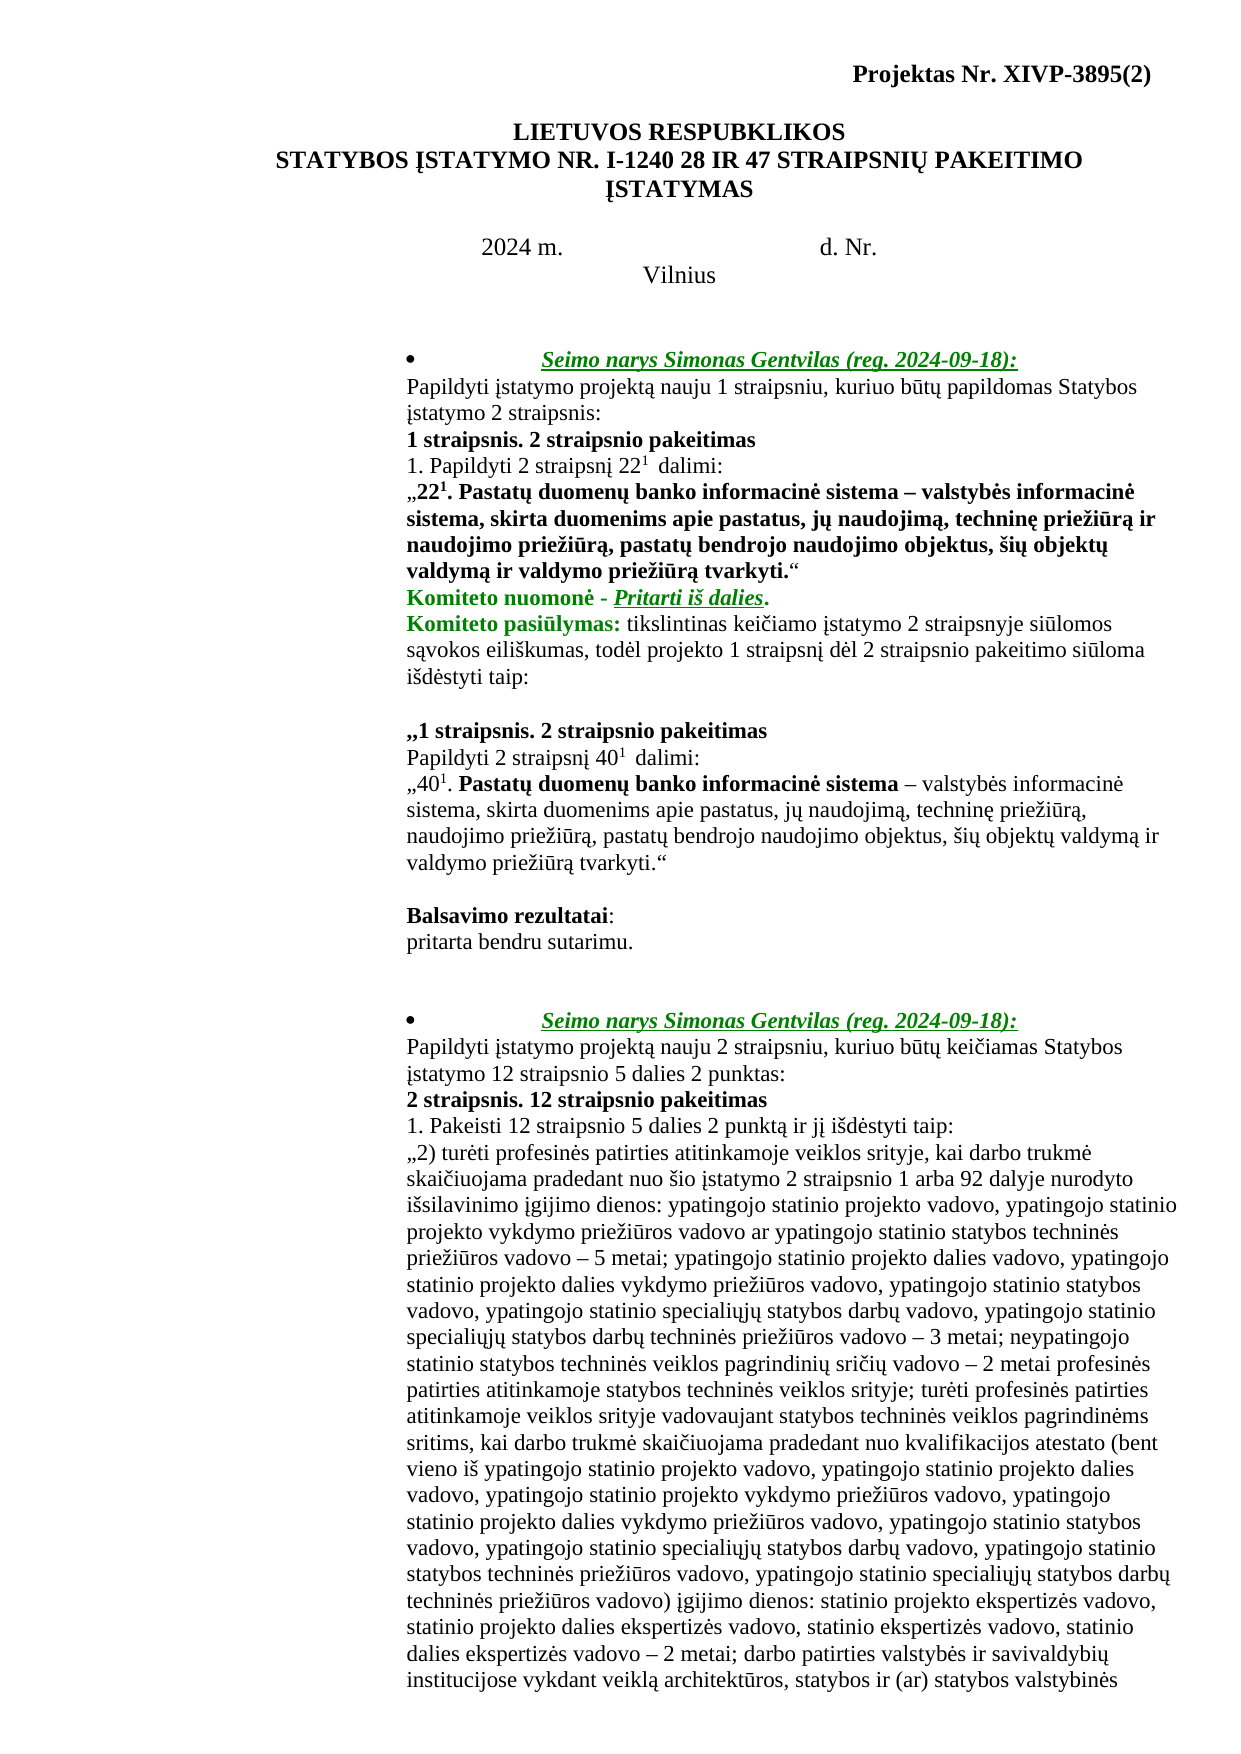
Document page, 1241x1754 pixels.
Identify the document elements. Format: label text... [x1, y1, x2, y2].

text „221. Pastatų duomenų banko informacinė sistema – valstybės informacinė sistema, skirta duomenims apie pastatus, jų naudojimą, techninę priežiūrą ir naudojimo priežiūrą, pastatų bendrojo naudojimo objektus, šių objektų valdymą ir valdymo priežiūrą tvarkyti.“ [406, 478, 1181, 584]
text Komiteto nuomonė - Pritarti iš dalies. [406, 584, 1181, 610]
text Papildyti 2 straipsnį 401 dalimi: [406, 743, 1181, 770]
text 1. Pakeisti 12 straipsnio 5 dalies 2 punktą ir jį išdėstyti taip: [406, 1112, 1181, 1139]
text Papildyti įstatymo projektą nauju 1 straipsniu, kuriuo būtų papildomas Statybos įstatymo 2 straipsnis: [406, 373, 1181, 426]
text Projektas Nr. XIVP-3895(2) [852, 59, 1211, 88]
text STATYBOS ĮSTATYMO NR. I-1240 28 IR 47 STRAIPSNIŲ PAKEITIMO [177, 145, 1181, 174]
text 2024 m. d. Nr. [177, 232, 1181, 260]
list Seimo narys Simonas Gentvilas (reg. 2024-09-18): [406, 347, 1181, 373]
text 1 straipsnis. 2 straipsnio pakeitimas [406, 426, 1181, 452]
text ,,1 straipsnis. 2 straipsnio pakeitimas [406, 717, 1181, 743]
list Seimo narys Simonas Gentvilas (reg. 2024-09-18): [406, 1007, 1181, 1033]
text LIETUVOS RESPUBKLIKOS [177, 117, 1181, 145]
text Komiteto pasiūlymas: tikslintinas keičiamo įstatymo 2 straipsnyje siūlomos sąvokos eiliškumas, todėl projekto 1 straipsnį dėl 2 straipsnio pakeitimo siūloma išdėstyti taip: [406, 610, 1181, 689]
text „401. Pastatų duomenų banko informacinė sistema – valstybės informacinė sistema, skirta duomenims apie pastatus, jų naudojimą, techninę priežiūrą, naudojimo priežiūrą, pastatų bendrojo naudojimo objektus, šių objektų valdymą ir valdymo priežiūrą tvarkyti.“ [406, 770, 1181, 875]
text 1. Papildyti 2 straipsnį 221 dalimi: [406, 452, 1181, 478]
text 2 straipsnis. 12 straipsnio pakeitimas [406, 1086, 1181, 1112]
text Papildyti įstatymo projektą nauju 2 straipsniu, kuriuo būtų keičiamas Statybos įstatymo 12 straipsnio 5 dalies 2 punktas: [406, 1033, 1181, 1086]
text Balsavimo rezultatai: [406, 902, 1181, 928]
text ĮSTATYMAS [177, 174, 1181, 203]
text pritarta bendru sutarimu. [406, 928, 1181, 954]
text „2) turėti profesinės patirties atitinkamoje veiklos srityje, kai darbo trukmė skaičiuojama pradedant nuo šio įstatymo 2 straipsnio 1 arba 92 dalyje nurodyto išsilavinimo įgijimo dienos: ypatingojo statinio projekto vadovo, ypatingojo statinio projekto vykdymo priežiūros vadovo ar ypatingojo statinio statybos techninės priežiūros vadovo – 5 metai; ypatingojo statinio projekto dalies vadovo, ypatingojo statinio projekto dalies vykdymo priežiūros vadovo, ypatingojo statinio statybos vadovo, ypatingojo statinio specialiųjų statybos darbų vadovo, ypatingojo statinio specialiųjų statybos darbų techninės priežiūros vadovo – 3 metai; neypatingojo statinio statybos techninės veiklos pagrindinių sričių vadovo – 2 metai profesinės patirties atitinkamoje statybos techninės veiklos srityje; turėti profesinės patirties atitinkamoje veiklos srityje vadovaujant statybos techninės veiklos pagrindinėms sritims, kai darbo trukmė skaičiuojama pradedant nuo kvalifikacijos atestato (bent vieno iš ypatingojo statinio projekto vadovo, ypatingojo statinio projekto dalies vadovo, ypatingojo statinio projekto vykdymo priežiūros vadovo, ypatingojo statinio projekto dalies vykdymo priežiūros vadovo, ypatingojo statinio statybos vadovo, ypatingojo statinio specialiųjų statybos darbų vadovo, ypatingojo statinio statybos techninės priežiūros vadovo, ypatingojo statinio specialiųjų statybos darbų techninės priežiūros vadovo) įgijimo dienos: statinio projekto ekspertizės vadovo, statinio projekto dalies ekspertizės vadovo, statinio ekspertizės vadovo, statinio dalies ekspertizės vadovo – 2 metai; darbo patirties valstybės ir savivaldybių institucijose vykdant veiklą architektūros, statybos ir (ar) statybos valstybinės [406, 1139, 1181, 1692]
text Vilnius [177, 260, 1181, 289]
